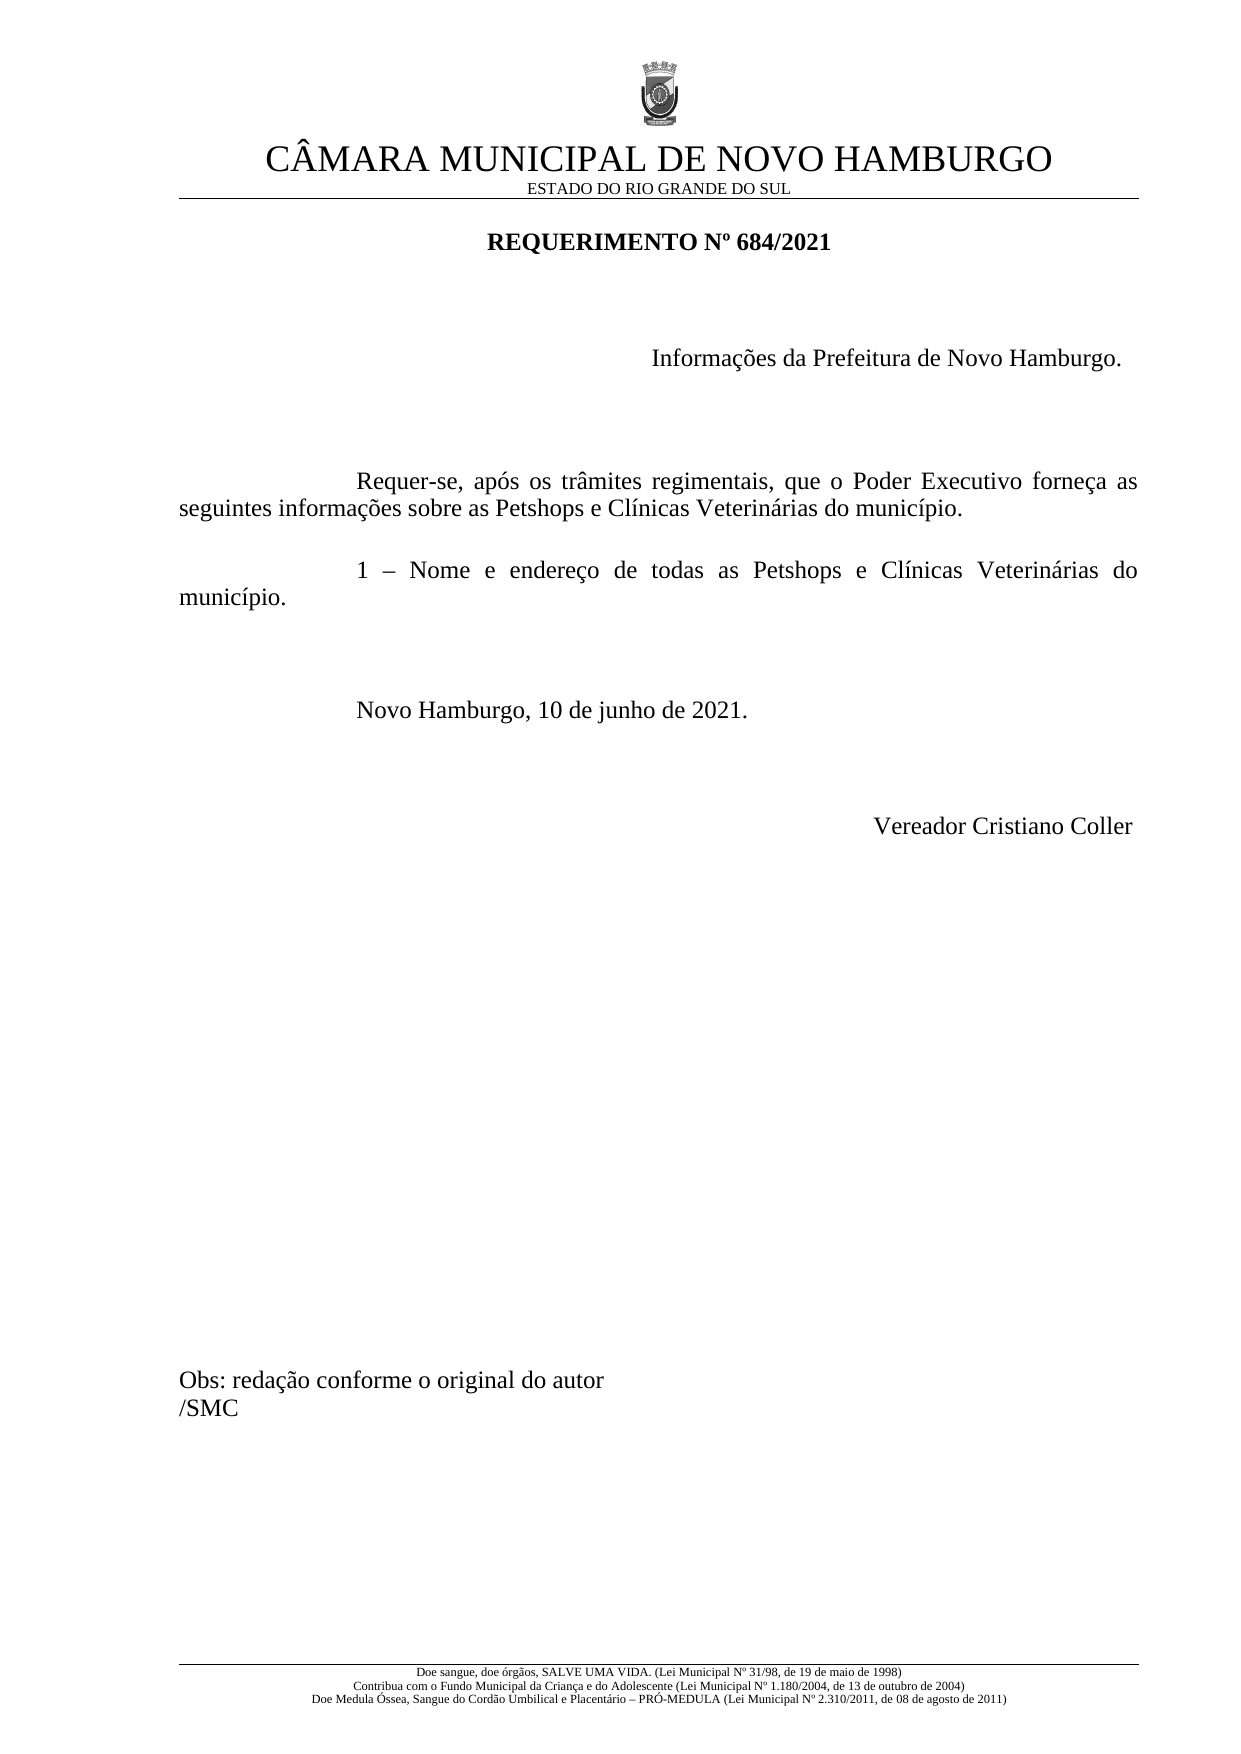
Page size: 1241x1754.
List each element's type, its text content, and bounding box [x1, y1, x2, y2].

text Novo Hamburgo, 10 de junho de 2021. [179, 696, 1139, 724]
title REQUERIMENTO Nº 684/2021 [179, 228, 1139, 256]
text Obs: redação conforme o original do autor [179, 1367, 1139, 1394]
text Informações da Prefeitura de Novo Hamburgo. [651, 344, 1139, 372]
text /SMC [179, 1394, 1139, 1422]
text Requer-se, após os trâmites regimentais, que o Poder Executivo forneça as seguintes informações sobre as Petshops e Clínicas Veterinárias do município. [179, 467, 1139, 522]
text Vereador Cristiano Coller [179, 812, 1139, 840]
text 1 – Nome e endereço de todas as Petshops e Clínicas Veterinárias do município. [179, 556, 1139, 611]
